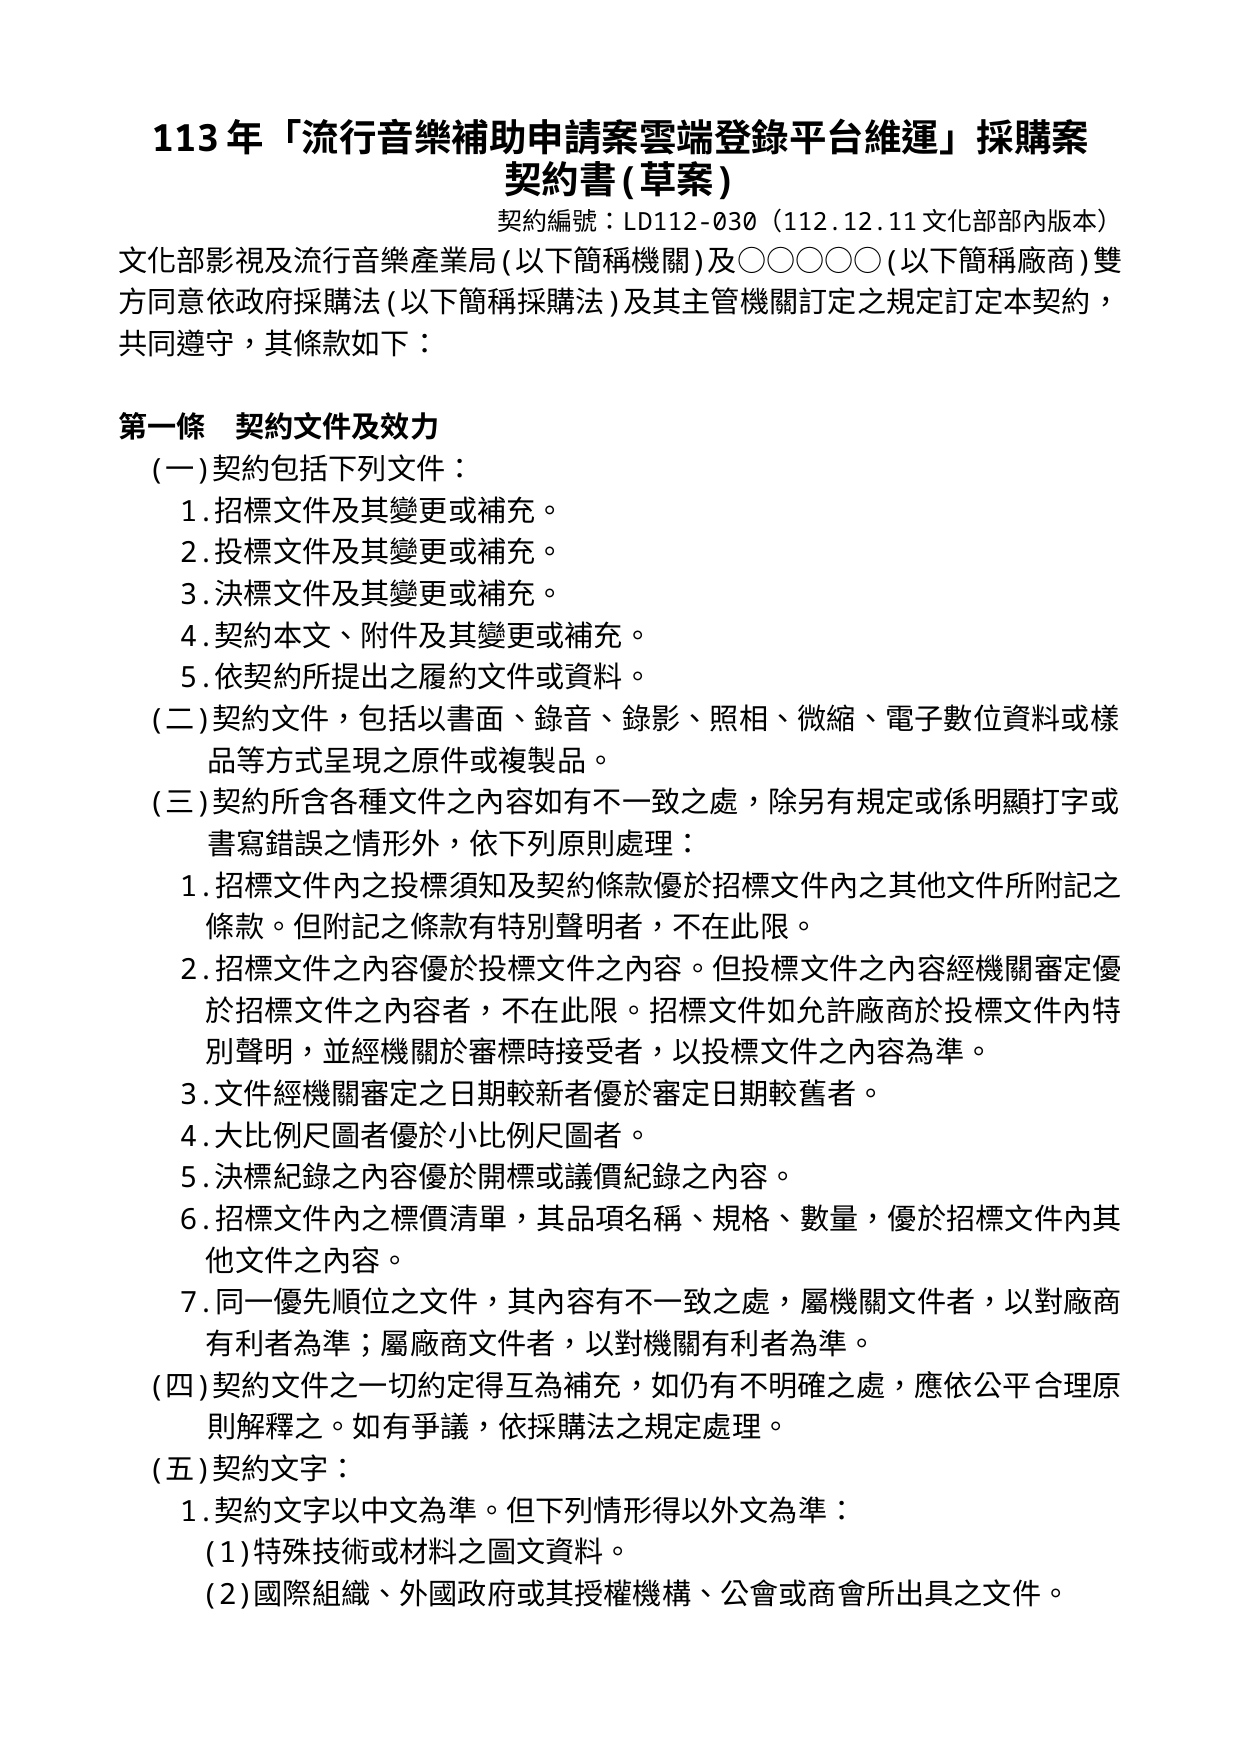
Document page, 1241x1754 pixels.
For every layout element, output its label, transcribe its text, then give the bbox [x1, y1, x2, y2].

text (四)契約文件之一切約定得互為補充，如仍有不明確之處，應依公平合理原則解釋之。如有爭議，依採購法之規定處理。 [148, 1363, 1122, 1446]
text (2)國際組織、外國政府或其授權機構、公會或商會所出具之文件。 [201, 1571, 1122, 1613]
text (二)契約文件，包括以書面、錄音、錄影、照相、微縮、電子數位資料或樣品等方式呈現之原件或複製品。 [148, 696, 1122, 779]
text 契約編號：LD112-030（112.12.11文化部部內版本） [118, 201, 1122, 238]
text 契約書(草案) [118, 160, 1122, 201]
text 2.投標文件及其變更或補充。 [179, 529, 1122, 571]
text 5.決標紀錄之內容優於開標或議價紀錄之內容。 [179, 1154, 1122, 1196]
text 1.契約文字以中文為準。但下列情形得以外文為準： [179, 1488, 1122, 1529]
text (三)契約所含各種文件之內容如有不一致之處，除另有規定或係明顯打字或書寫錯誤之情形外，依下列原則處理： [148, 779, 1122, 863]
text 2.招標文件之內容優於投標文件之內容。但投標文件之內容經機關審定優於招標文件之內容者，不在此限。招標文件如允許廠商於投標文件內特別聲明，並經機關於審標時接受者，以投標文件之內容為準。 [179, 946, 1122, 1071]
text 3.文件經機關審定之日期較新者優於審定日期較舊者。 [179, 1071, 1122, 1113]
text 4.契約本文、附件及其變更或補充。 [179, 613, 1122, 654]
text 1.招標文件內之投標須知及契約條款優於招標文件內之其他文件所附記之條款。但附記之條款有特別聲明者，不在此限。 [179, 863, 1122, 946]
text (五)契約文字： [148, 1446, 1122, 1488]
text 7.同一優先順位之文件，其內容有不一致之處，屬機關文件者，以對廠商有利者為準；屬廠商文件者，以對機關有利者為準。 [179, 1279, 1122, 1363]
text 1.招標文件及其變更或補充。 [179, 488, 1122, 529]
text 第一條 契約文件及效力 [118, 404, 1122, 446]
text 文化部影視及流行音樂產業局(以下簡稱機關)及○○○○○(以下簡稱廠商)雙方同意依政府採購法(以下簡稱採購法)及其主管機關訂定之規定訂定本契約，共同遵守，其條款如下： [118, 238, 1122, 363]
text (1)特殊技術或材料之圖文資料。 [201, 1529, 1122, 1571]
text 5.依契約所提出之履約文件或資料。 [179, 654, 1122, 696]
text 3.決標文件及其變更或補充。 [179, 571, 1122, 613]
text 4.大比例尺圖者優於小比例尺圖者。 [179, 1113, 1122, 1154]
text 6.招標文件內之標價清單，其品項名稱、規格、數量，優於招標文件內其他文件之內容。 [179, 1196, 1122, 1279]
text 113年「流行音樂補助申請案雲端登錄平台維運」採購案 [118, 118, 1122, 160]
text (一)契約包括下列文件： [148, 446, 1122, 488]
